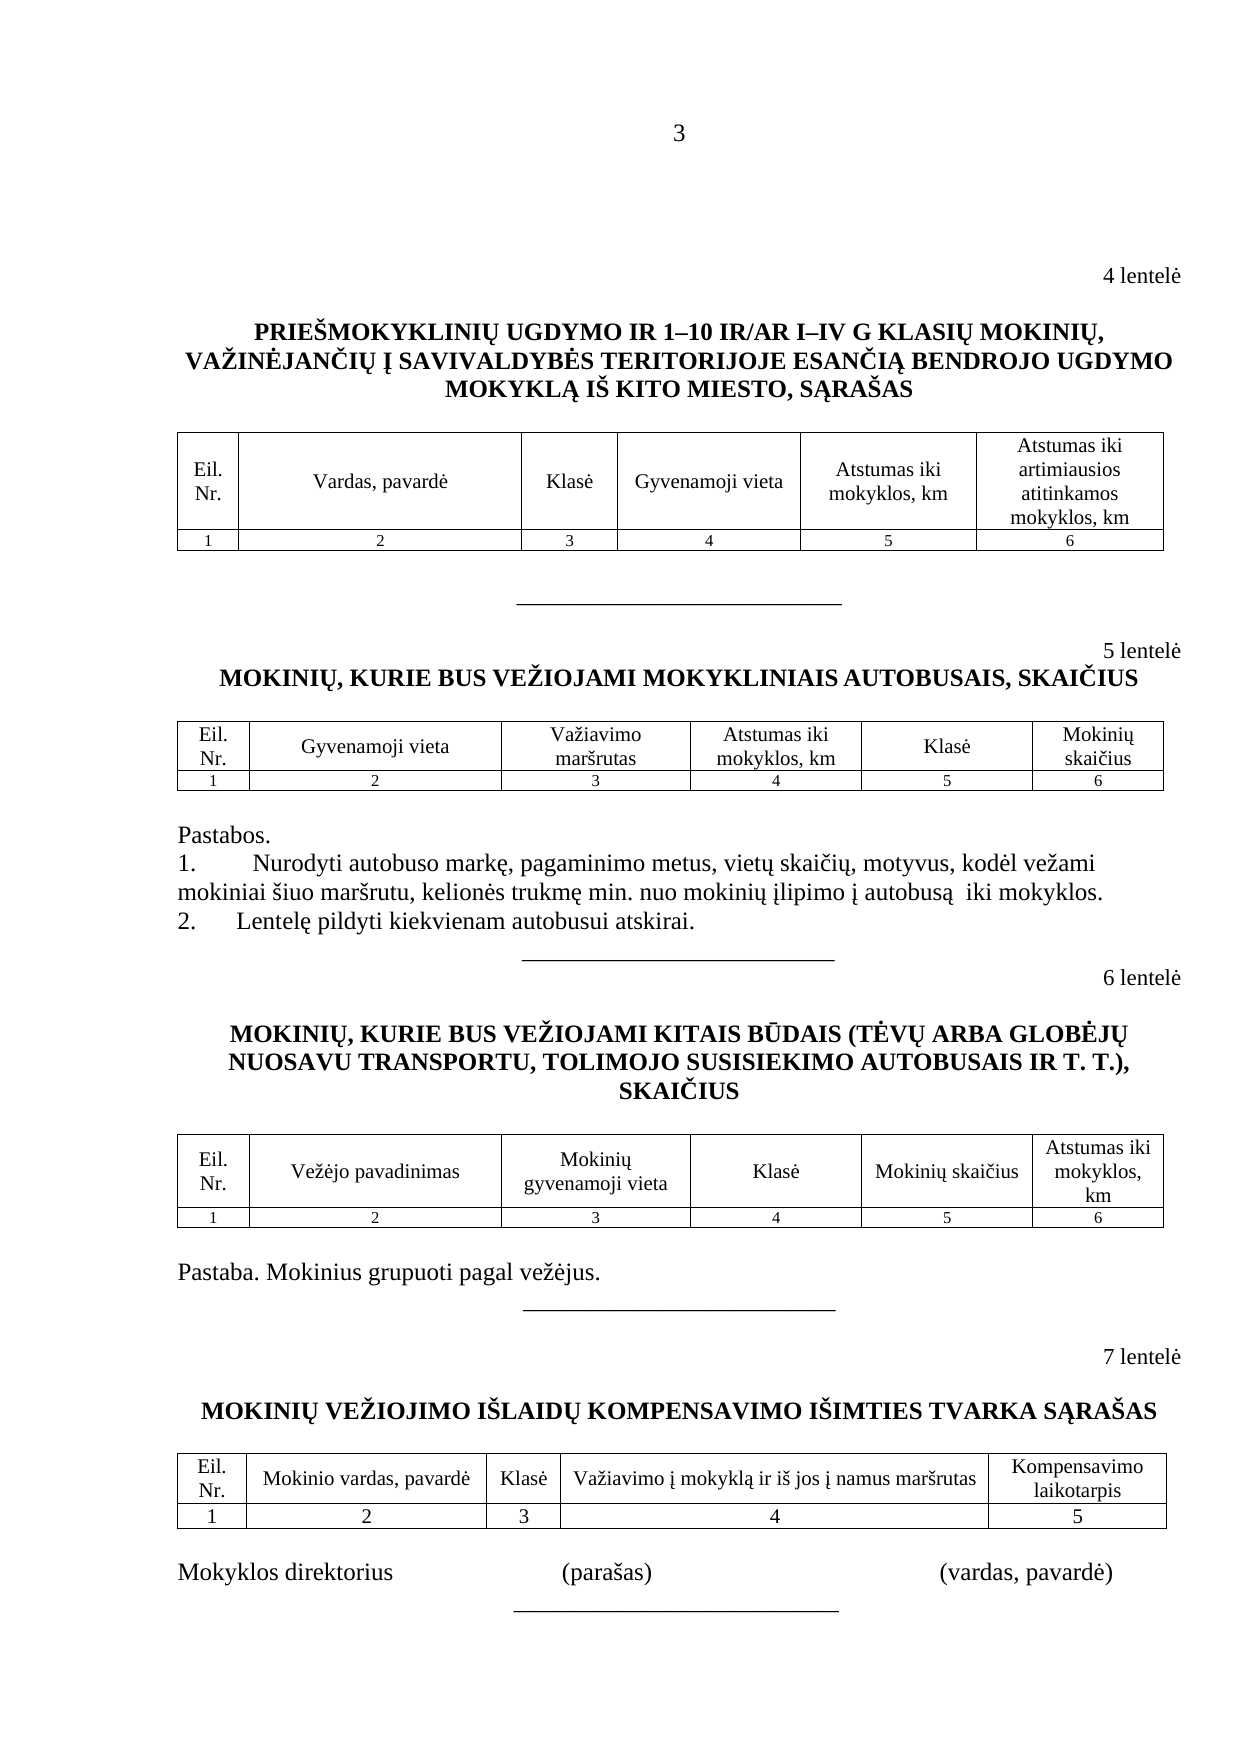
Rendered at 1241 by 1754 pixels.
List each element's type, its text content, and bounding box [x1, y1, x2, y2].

text _________________________ [177, 935, 1181, 963]
text 5 lentelė [762, 637, 1181, 663]
table_cell 3 [502, 771, 690, 790]
table_cell 1 [178, 1208, 249, 1227]
table_header Eil. Nr. [178, 1454, 246, 1502]
table_cell 4 [691, 1208, 861, 1227]
table_header Klasė [691, 1135, 861, 1207]
table_cell 2 [239, 530, 521, 549]
text Pastabos. [177, 820, 1181, 848]
table_cell 5 [801, 530, 976, 549]
table_header Klasė [862, 722, 1032, 770]
table_header Gyvenamoji vieta [250, 722, 501, 770]
table_header Atstumas iki artimiausios atitinkamos mokyklos, km [977, 433, 1163, 529]
text __________________________ [177, 1586, 1181, 1615]
table_cell 6 [1033, 771, 1163, 790]
table_header Eil. Nr. [178, 1135, 249, 1207]
text 6 lentelė [762, 963, 1181, 990]
table_cell 2 [250, 1208, 501, 1227]
text 2. Lentelę pildyti kiekvienam autobusui atskirai. [177, 906, 1181, 935]
table_cell 6 [977, 530, 1163, 549]
table_header Atstumas iki mokyklos, km [691, 722, 861, 770]
table_header Eil. Nr. [178, 433, 238, 529]
table_cell 1 [178, 1504, 246, 1528]
table_header Gyvenamoji vieta [618, 433, 800, 529]
table_cell 5 [989, 1504, 1166, 1528]
table_header Klasė [487, 1454, 560, 1502]
table_header Mokinio vardas, pavardė [247, 1454, 486, 1502]
table_cell 5 [862, 1208, 1032, 1227]
text 4 lentelė [762, 262, 1181, 288]
table_cell 2 [250, 771, 501, 790]
text MOKINIŲ VEŽIOJIMO IŠLAIDŲ KOMPENSAVIMO IŠIMTIES TVARKA SĄRAŠAS [177, 1396, 1181, 1424]
table_header Mokinių skaičius [1033, 722, 1163, 770]
table_cell 3 [502, 1208, 690, 1227]
text PRIEŠMOKYKLINIŲ UGDYMO IR 1–10 IR/AR I–IV G KLASIŲ MOKINIŲ, VAŽINĖJANČIŲ Į SAVIVALDYBĖS TERITORIJOJE ESANČIĄ BENDROJO UGDYMO MOKYKLĄ IŠ KITO MIESTO, SĄRAŠAS [177, 317, 1181, 403]
table_header Klasė [522, 433, 617, 529]
text 1. Nurodyti autobuso markę, pagaminimo metus, vietų skaičių, motyvus, kodėl vežami mokiniai šiuo maršrutu, kelionės trukmę min. nuo mokinių įlipimo į autobusą iki mokyklos. [177, 848, 1181, 906]
text _________________________ [177, 1286, 1181, 1314]
text Pastaba. Mokinius grupuoti pagal vežėjus. [177, 1257, 1181, 1286]
table_cell 6 [1033, 1208, 1163, 1227]
table_cell 5 [862, 771, 1032, 790]
table_cell 1 [178, 771, 249, 790]
text Mokyklos direktorius (parašas) (vardas, pavardė) [177, 1557, 1181, 1586]
table_header Vežėjo pavadinimas [250, 1135, 501, 1207]
text __________________________ [177, 579, 1181, 608]
table_header Mokinių gyvenamoji vieta [502, 1135, 690, 1207]
table_header Vardas, pavardė [239, 433, 521, 529]
table_cell 2 [247, 1504, 486, 1528]
table_cell 4 [618, 530, 800, 549]
table_header Atstumas iki mokyklos, km [1033, 1135, 1163, 1207]
table_header Eil. Nr. [178, 722, 249, 770]
table_header Važiavimo maršrutas [502, 722, 690, 770]
table_cell 3 [522, 530, 617, 549]
table_header Kompensavimo laikotarpis [989, 1454, 1166, 1502]
text MOKINIŲ, KURIE BUS VEŽIOJAMI MOKYKLINIAIS AUTOBUSAIS, SKAIČIUS [177, 663, 1181, 692]
table_cell 1 [178, 530, 238, 549]
table_cell 4 [691, 771, 861, 790]
table_header Atstumas iki mokyklos, km [801, 433, 976, 529]
table_cell 3 [487, 1504, 560, 1528]
table_header Mokinių skaičius [862, 1135, 1032, 1207]
text 7 lentelė [987, 1343, 1181, 1369]
text MOKINIŲ, KURIE BUS VEŽIOJAMI KITAIS BŪDAIS (TĖVŲ ARBA GLOBĖJŲ NUOSAVU TRANSPORTU, TOLIMOJO SUSISIEKIMO AUTOBUSAIS IR T. T.), SKAIČIUS [177, 1019, 1181, 1105]
table_header Važiavimo į mokyklą ir iš jos į namus maršrutas [561, 1454, 988, 1502]
table_cell 4 [561, 1504, 988, 1528]
